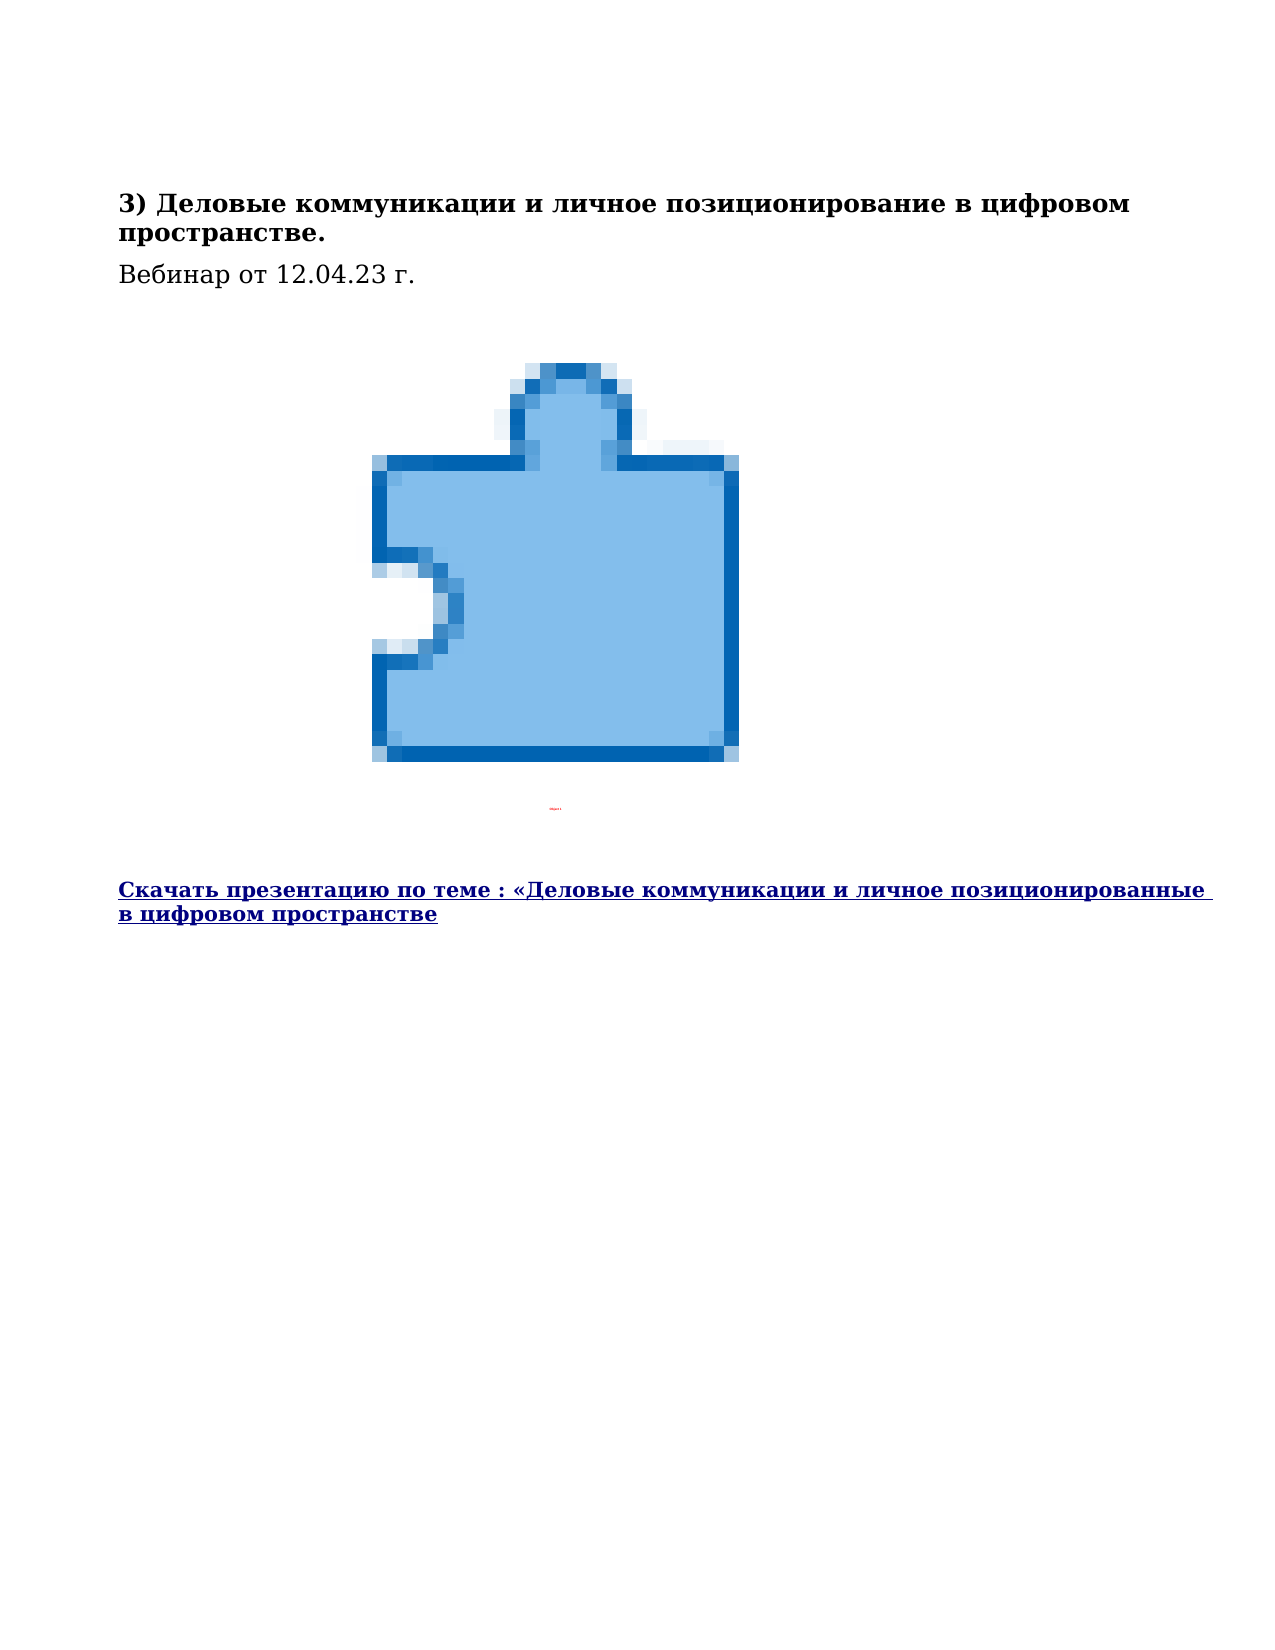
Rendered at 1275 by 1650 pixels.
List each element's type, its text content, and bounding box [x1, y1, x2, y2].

subtitle 3) Деловые коммуникации и личное позиционирование в цифровом пространстве. [118, 189, 1216, 248]
text Вебинар от 12.04.23 г. [118, 260, 1216, 289]
subtitle Скачать презентацию по теме : «Деловые коммуникации и личное позиционированные в цифровом пространстве [118, 853, 1216, 926]
